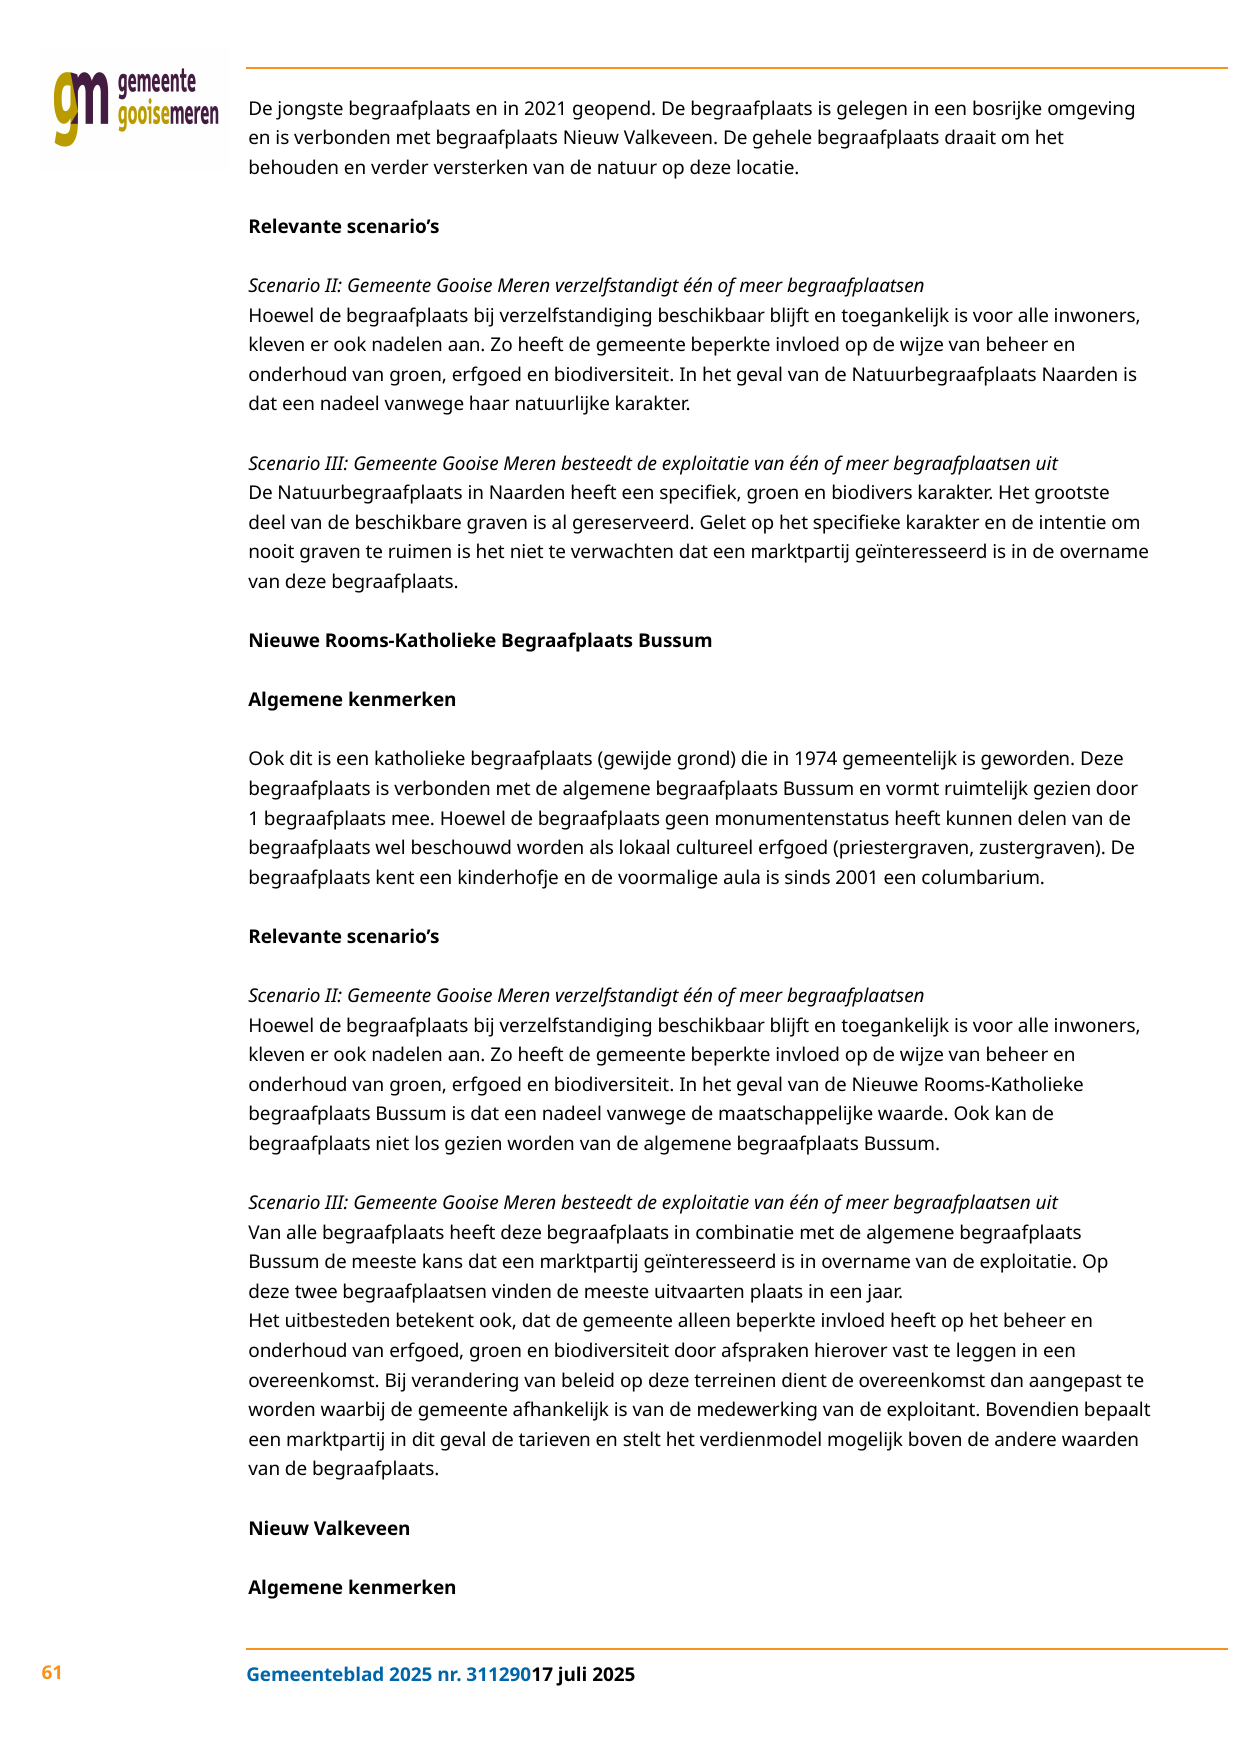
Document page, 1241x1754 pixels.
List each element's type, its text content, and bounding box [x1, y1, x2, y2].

text Hoewel de begraafplaats bij verzelfstandiging beschikbaar blijft en toegankelijk is voor alle inwoners, kleven er ook nadelen aan. Zo heeft de gemeente beperkte invloed op de wijze van beheer en onderhoud van groen, erfgoed en biodiversiteit. In het geval van de Natuurbegraafplaats Naarden is dat een nadeel vanwege haar natuurlijke karakter. [248, 302, 1152, 416]
text Nieuwe Rooms-Katholieke Begraafplaats Bussum [248, 627, 1152, 653]
text Het uitbesteden betekent ook, dat de gemeente alleen beperkte invloed heeft op het beheer en onderhoud van erfgoed, groen en biodiversiteit door afspraken hierover vast te leggen in een overeenkomst. Bij verandering van beleid op deze terreinen dient de overeenkomst dan aangepast te worden waarbij de gemeente afhankelijk is van de medewerking van de exploitant. Bovendien bepaalt een marktpartij in dit geval de tarieven en stelt het verdienmodel mogelijk boven de andere waarden van de begraafplaats. [248, 1308, 1152, 1481]
text Algemene kenmerken [248, 1574, 1152, 1600]
text Relevante scenario’s [248, 923, 1152, 949]
text Van alle begraafplaats heeft deze begraafplaats in combinatie met de algemene begraafplaats Bussum de meeste kans dat een marktpartij geïnteresseerd is in overname van de exploitatie. Op deze twee begraafplaatsen vinden de meeste uitvaarten plaats in een jaar. [248, 1219, 1152, 1304]
text Hoewel de begraafplaats bij verzelfstandiging beschikbaar blijft en toegankelijk is voor alle inwoners, kleven er ook nadelen aan. Zo heeft de gemeente beperkte invloed op de wijze van beheer en onderhoud van groen, erfgoed en biodiversiteit. In het geval van de Nieuwe Rooms-Katholieke begraafplaats Bussum is dat een nadeel vanwege de maatschappelijke waarde. Ook kan de begraafplaats niet los gezien worden van de algemene begraafplaats Bussum. [248, 1012, 1152, 1156]
text Ook dit is een katholieke begraafplaats (gewijde grond) die in 1974 gemeentelijk is geworden. Deze begraafplaats is verbonden met de algemene begraafplaats Bussum en vormt ruimtelijk gezien door 1 begraafplaats mee. Hoewel de begraafplaats geen monumentenstatus heeft kunnen delen van de begraafplaats wel beschouwd worden als lokaal cultureel erfgoed (priestergraven, zustergraven). De begraafplaats kent een kinderhofje en de voormalige aula is sinds 2001 een columbarium. [248, 746, 1152, 890]
picture [41, 47, 231, 172]
text Algemene kenmerken [248, 686, 1152, 712]
text Scenario III: Gemeente Gooise Meren besteedt de exploitatie van één of meer begraafplaatsen uit [248, 450, 1152, 476]
text Relevante scenario’s [248, 213, 1152, 239]
text Scenario II: Gemeente Gooise Meren verzelfstandigt één of meer begraafplaatsen [248, 272, 1152, 298]
text Scenario II: Gemeente Gooise Meren verzelfstandigt één of meer begraafplaatsen [248, 982, 1152, 1008]
text Scenario III: Gemeente Gooise Meren besteedt de exploitatie van één of meer begraafplaatsen uit [248, 1189, 1152, 1215]
text De Natuurbegraafplaats in Naarden heeft een specifiek, groen en biodivers karakter. Het grootste deel van de beschikbare graven is al gereserveerd. Gelet op het specifieke karakter en de intentie om nooit graven te ruimen is het niet te verwachten dat een marktpartij geïnteresseerd is in de overname van deze begraafplaats. [248, 479, 1152, 594]
text De jongste begraafplaats en in 2021 geopend. De begraafplaats is gelegen in een bosrijke omgeving en is verbonden met begraafplaats Nieuw Valkeveen. De gehele begraafplaats draait om het behouden en verder versterken van de natuur op deze locatie. [248, 95, 1152, 180]
text Nieuw Valkeveen [248, 1515, 1152, 1541]
